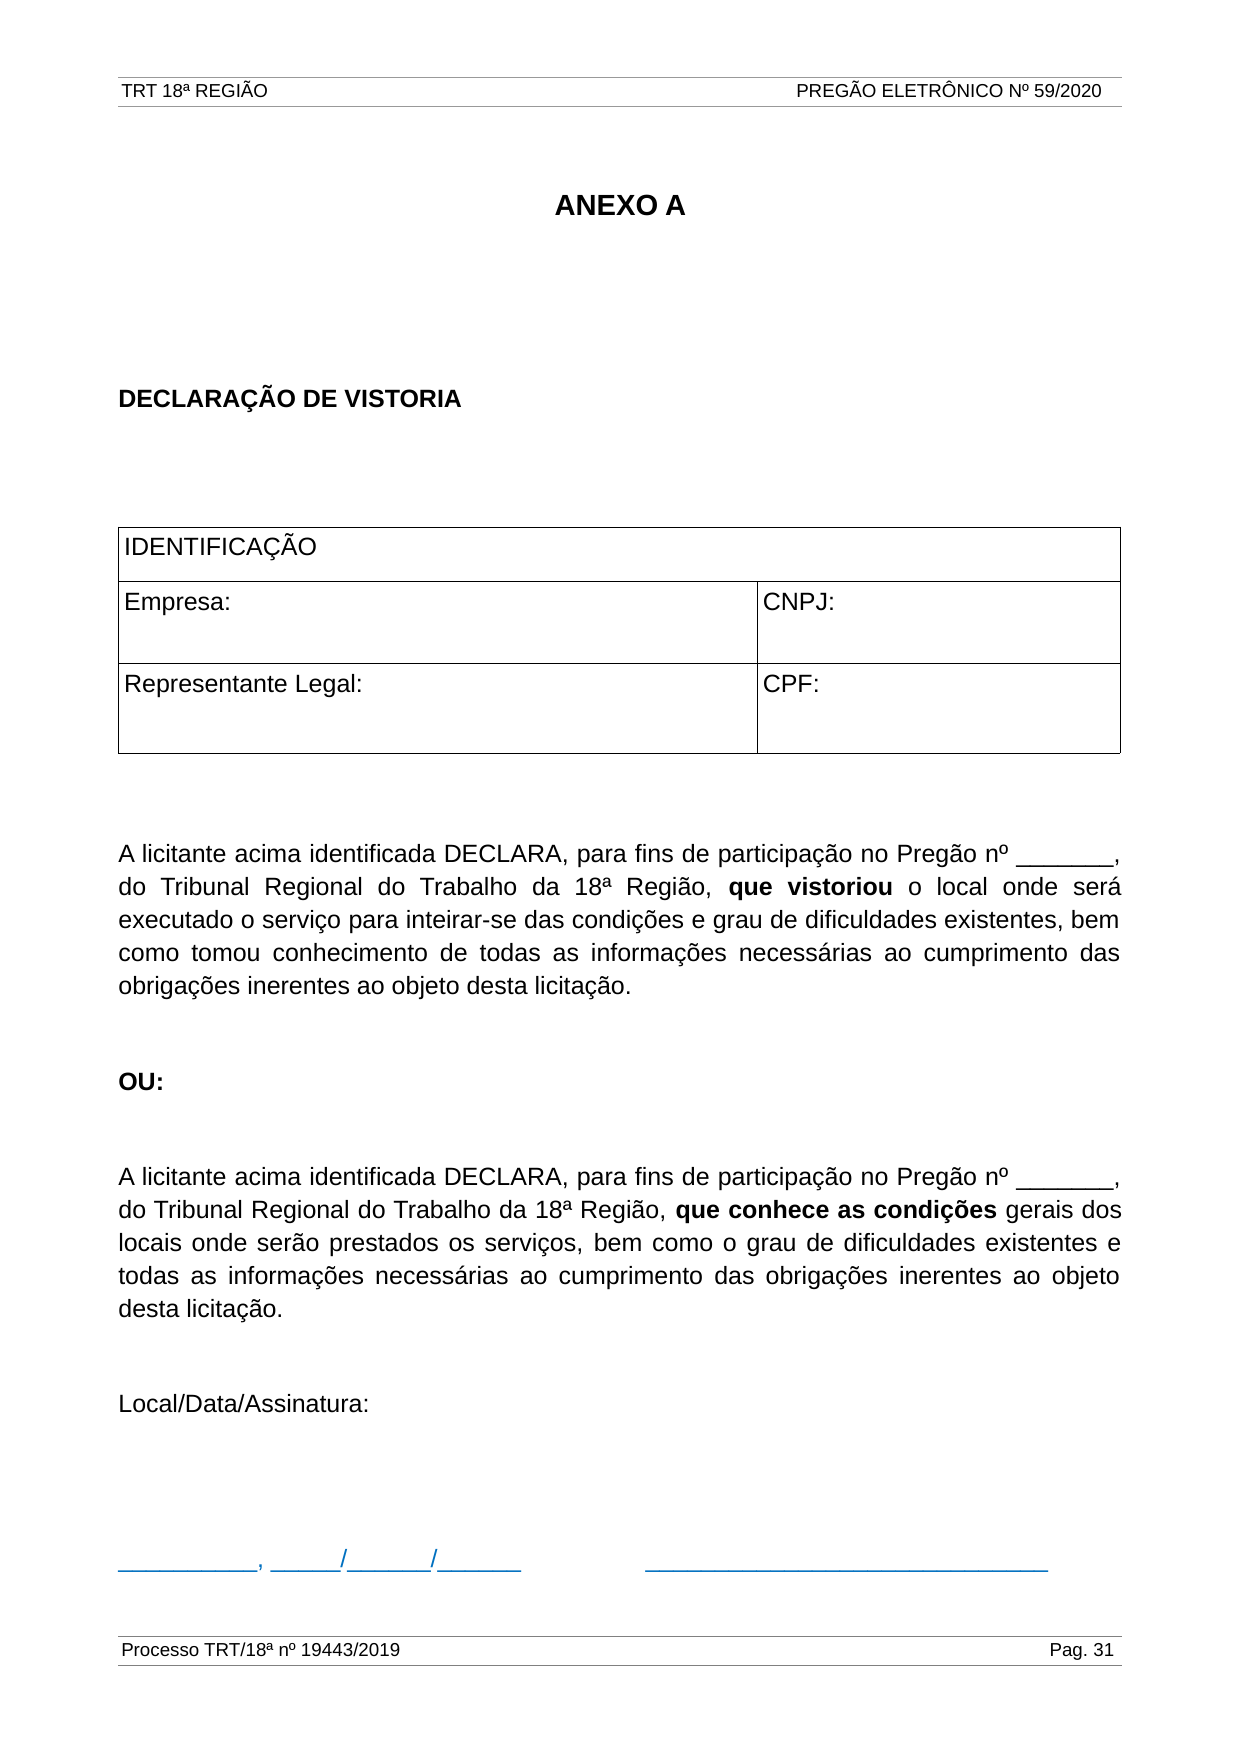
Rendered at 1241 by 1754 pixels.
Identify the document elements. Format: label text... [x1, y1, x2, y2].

table_cell Representante Legal: [119, 664, 757, 753]
text A licitante acima identificada DECLARA, para fins de participação no Pregão nº _______, do Tribunal Regional do Trabalho da 18ª Região, que conhece as condições gerais dos locais onde serão prestados os serviços, bem como o grau de dificuldades existentes e todas as informações necessárias ao cumprimento das obrigações inerentes ao objeto desta licitação. [118, 1162, 1122, 1323]
text __________, _____/______/______ _____________________________ [118, 1544, 1122, 1572]
table_cell CNPJ: [758, 582, 1120, 663]
text ANEXO A [118, 188, 1122, 221]
table_cell CPF: [758, 664, 1120, 753]
table_header IDENTIFICAÇÃO [119, 528, 1120, 581]
text DECLARAÇÃO DE VISTORIA [118, 384, 1122, 412]
text Local/Data/Assinatura: [118, 1389, 1122, 1418]
text A licitante acima identificada DECLARA, para fins de participação no Pregão nº _______, do Tribunal Regional do Trabalho da 18ª Região, que vistoriou o local onde será executado o serviço para inteirar-se das condições e grau de dificuldades existentes, bem como tomou conhecimento de todas as informações necessárias ao cumprimento das obrigações inerentes ao objeto desta licitação. [118, 839, 1122, 1000]
text OU: [118, 1067, 1122, 1095]
table_cell Empresa: [119, 582, 757, 663]
